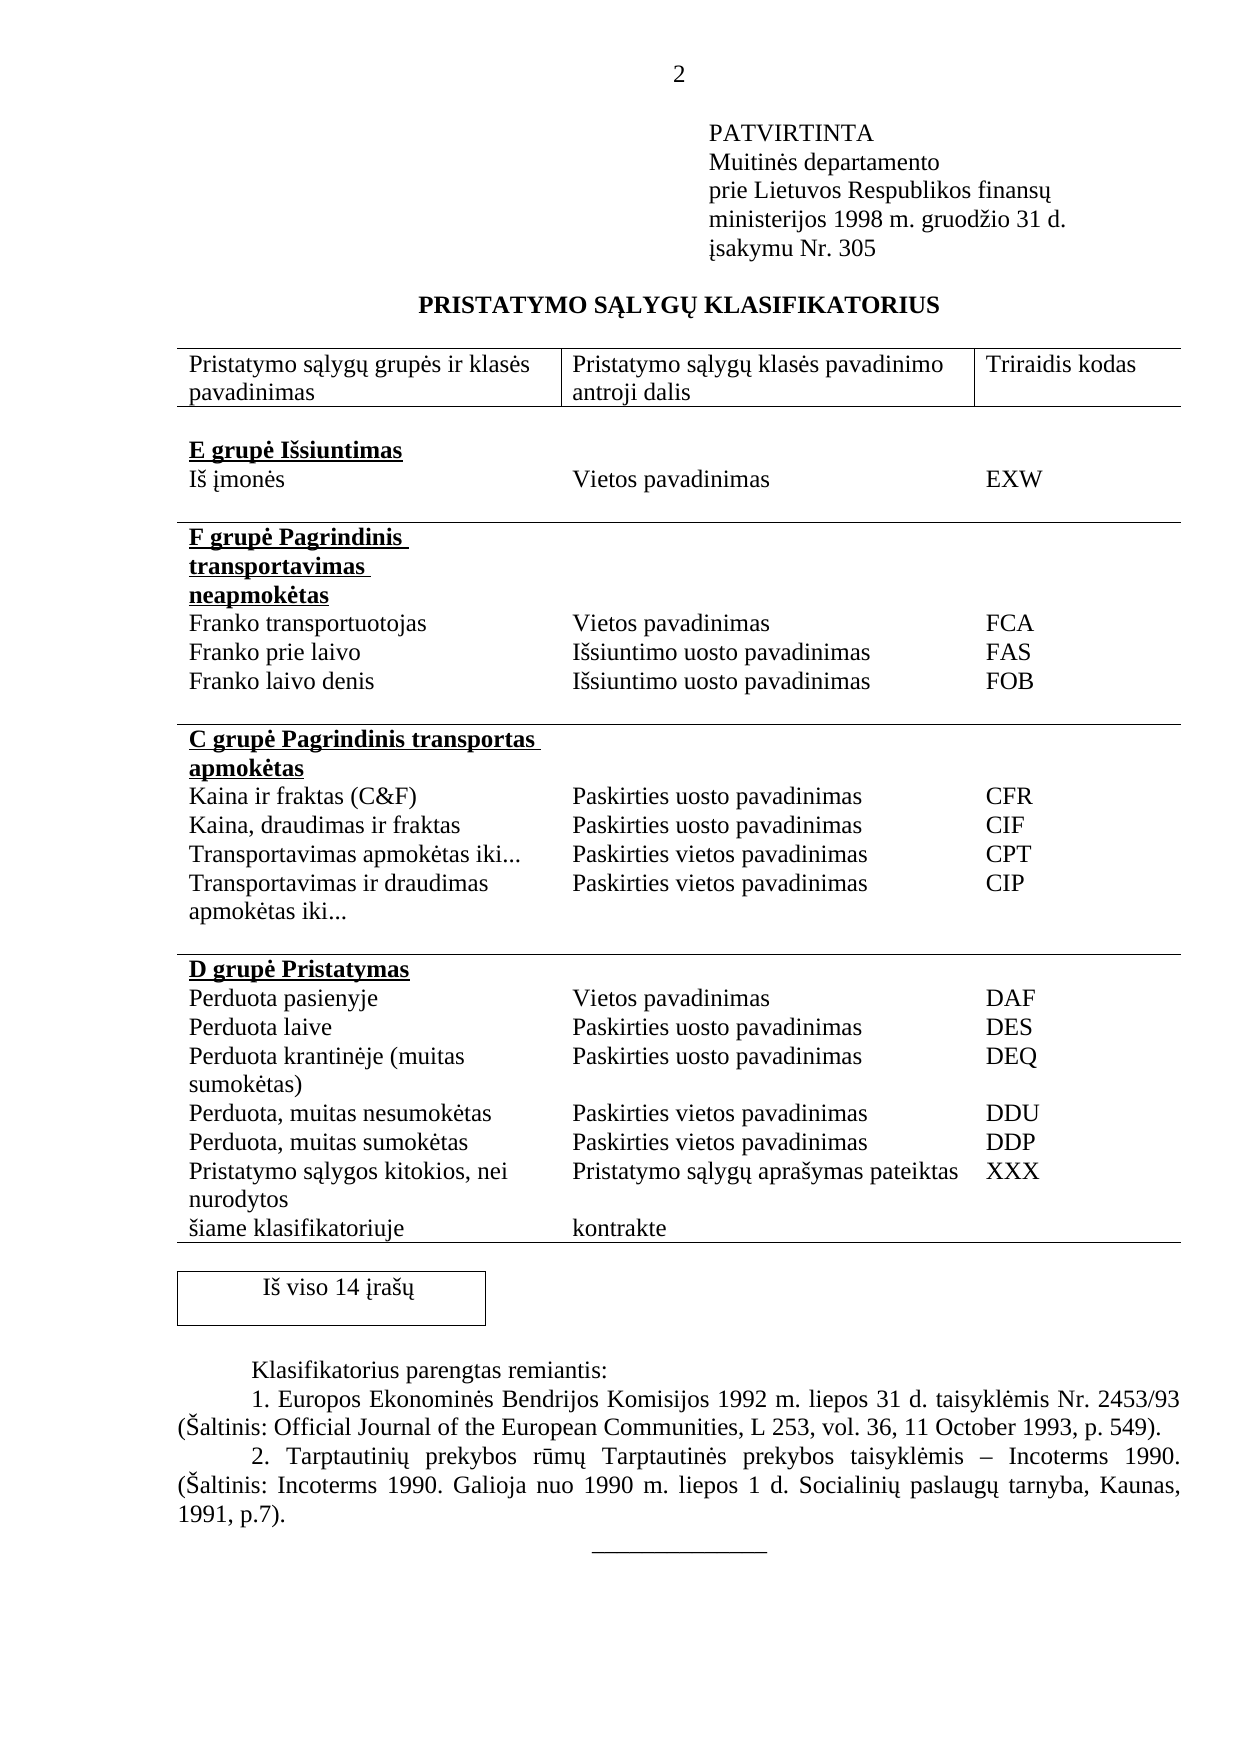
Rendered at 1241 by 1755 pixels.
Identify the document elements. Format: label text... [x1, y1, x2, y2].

text prie Lietuvos Respublikos finansų [177, 176, 1181, 204]
table_cell Pristatymo sąlygų aprašymas pateiktas [561, 1156, 974, 1213]
table_cell Paskirties vietos pavadinimas [561, 839, 974, 868]
table_cell Perduota, muitas nesumokėtas [177, 1098, 561, 1127]
table_cell DES [974, 1012, 1181, 1041]
table_cell Paskirties uosto pavadinimas [561, 810, 974, 839]
table_cell Vietos pavadinimas [561, 464, 974, 493]
text Muitinės departamento [177, 147, 1181, 176]
table_cell Paskirties vietos pavadinimas [561, 868, 974, 925]
table_cell [974, 580, 1181, 608]
table_cell [561, 695, 974, 723]
table_cell DDU [974, 1098, 1181, 1127]
table_cell Franko prie laivo [177, 637, 561, 666]
table_header Iš viso 14 įrašų [178, 1272, 485, 1325]
table_cell Vietos pavadinimas [561, 983, 974, 1012]
table_header Pristatymo sąlygų klasės pavadinimo antroji dalis [562, 349, 974, 406]
text ministerijos 1998 m. gruodžio 31 d. [177, 204, 1181, 233]
table_cell Iš įmonės [177, 464, 561, 493]
table_cell [177, 407, 561, 435]
table_cell Pristatymo sąlygos kitokios, nei nurodytos [177, 1156, 561, 1213]
table_cell Franko transportuotojas [177, 609, 561, 637]
table_cell CPT [974, 839, 1181, 868]
table_cell [561, 955, 974, 983]
table_cell Paskirties uosto pavadinimas [561, 1012, 974, 1041]
table_cell [561, 523, 974, 580]
table_cell Paskirties vietos pavadinimas [561, 1127, 974, 1156]
table_cell Paskirties uosto pavadinimas [561, 781, 974, 810]
table_cell [974, 725, 1181, 781]
table_cell FAS [974, 637, 1181, 666]
table_cell Vietos pavadinimas [561, 609, 974, 637]
table_cell [561, 925, 974, 954]
text PATVIRTINTA [709, 118, 1181, 147]
table_cell Franko laivo denis [177, 666, 561, 695]
table_cell D grupė Pristatymas [177, 955, 561, 983]
table_cell DAF [974, 983, 1181, 1012]
table_cell DDP [974, 1127, 1181, 1156]
table_cell Išsiuntimo uosto pavadinimas [561, 666, 974, 695]
table_cell [974, 955, 1181, 983]
text PRISTATYMO SĄLYGŲ KLASIFIKATORIUS [177, 291, 1181, 319]
table_cell [177, 695, 561, 723]
table_cell C grupė Pagrindinis transportas apmokėtas [177, 725, 561, 781]
table_cell CIF [974, 810, 1181, 839]
table_cell CFR [974, 781, 1181, 810]
table_cell FCA [974, 609, 1181, 637]
text įsakymu Nr. 305 [177, 233, 1181, 262]
table_cell [974, 523, 1181, 580]
table_header Triraidis kodas [975, 349, 1181, 406]
table_cell [974, 493, 1181, 522]
table_header Pristatymo sąlygų grupės ir klasės pavadinimas [177, 349, 561, 406]
text 1. Europos Ekonominės Bendrijos Komisijos 1992 m. liepos 31 d. taisyklėmis Nr. 2453/93 (Šaltinis: Official Journal of the European Communities, L 253, vol. 36, 11 October 1993, p. 549). [177, 1384, 1181, 1441]
table_cell FOB [974, 666, 1181, 695]
table_cell [177, 493, 561, 522]
table_cell [561, 493, 974, 522]
table_cell DEQ [974, 1041, 1181, 1098]
table_cell [974, 695, 1181, 723]
table_cell [561, 435, 974, 464]
table_cell Paskirties uosto pavadinimas [561, 1041, 974, 1098]
table_cell [974, 407, 1181, 435]
table_cell [177, 925, 561, 954]
table_cell [561, 725, 974, 781]
text 2. Tarptautinių prekybos rūmų Tarptautinės prekybos taisyklėmis – Incoterms 1990. (Šaltinis: Incoterms 1990. Galioja nuo 1990 m. liepos 1 d. Socialinių paslaugų tarnyba, Kaunas, 1991, p.7). [177, 1441, 1181, 1527]
table_cell E grupė Išsiuntimas [177, 435, 561, 464]
text ______________ [177, 1527, 1181, 1556]
table_cell Perduota pasienyje [177, 983, 561, 1012]
table_cell Transportavimas ir draudimas apmokėtas iki... [177, 868, 561, 925]
table_cell [561, 580, 974, 608]
table_cell kontrakte [561, 1213, 974, 1242]
table_cell XXX [974, 1156, 1181, 1213]
table_cell [974, 435, 1181, 464]
table_cell EXW [974, 464, 1181, 493]
table_cell Kaina ir fraktas (C&F) [177, 781, 561, 810]
table_cell [561, 407, 974, 435]
table_cell neapmokėtas [177, 580, 561, 608]
table_cell [974, 925, 1181, 954]
table_cell Kaina, draudimas ir fraktas [177, 810, 561, 839]
table_cell Perduota krantinėje (muitas sumokėtas) [177, 1041, 561, 1098]
table_cell Paskirties vietos pavadinimas [561, 1098, 974, 1127]
table_cell šiame klasifikatoriuje [177, 1213, 561, 1242]
table_cell Išsiuntimo uosto pavadinimas [561, 637, 974, 666]
table_cell [974, 1213, 1181, 1242]
text Klasifikatorius parengtas remiantis: [177, 1355, 1181, 1384]
table_cell F grupė Pagrindinis transportavimas [177, 523, 561, 580]
table_cell Transportavimas apmokėtas iki... [177, 839, 561, 868]
table_cell Perduota, muitas sumokėtas [177, 1127, 561, 1156]
table_cell Perduota laive [177, 1012, 561, 1041]
table_cell CIP [974, 868, 1181, 925]
